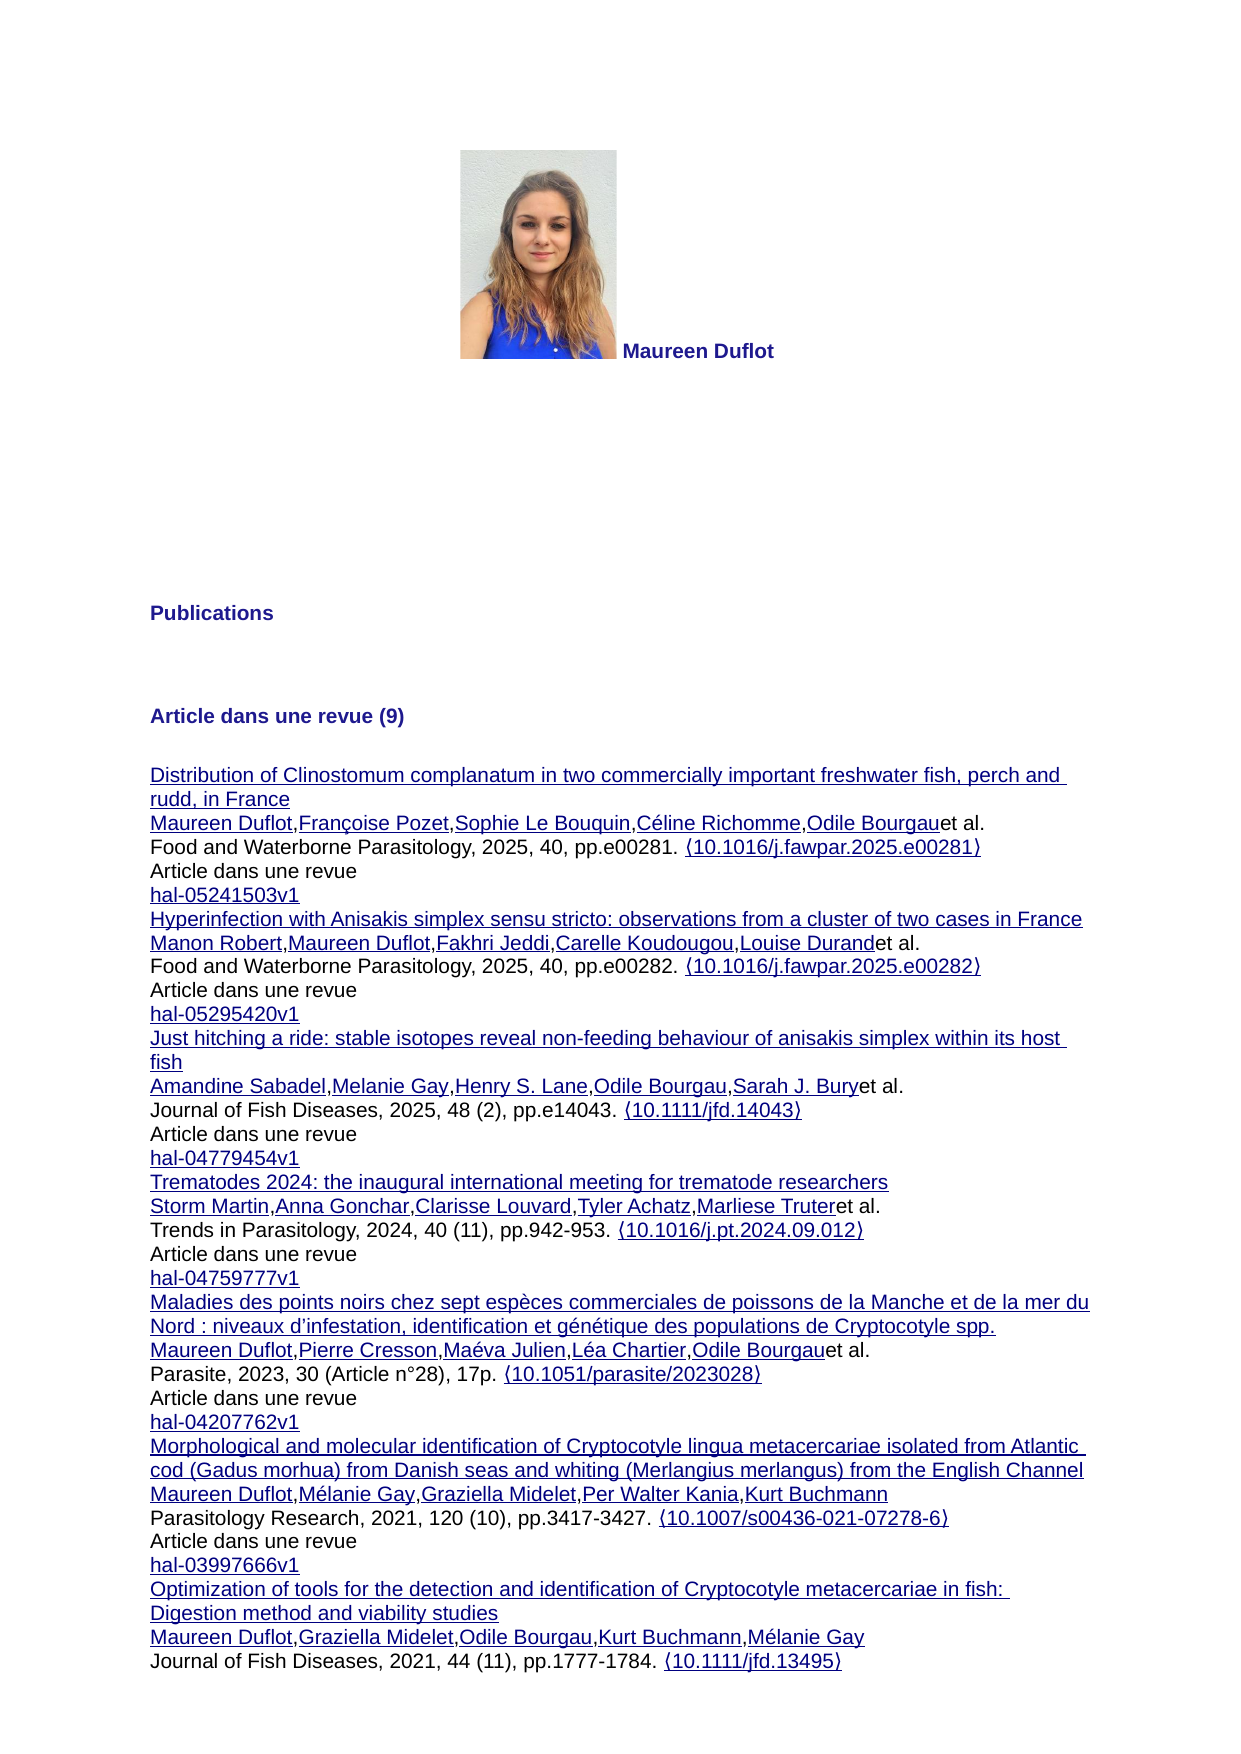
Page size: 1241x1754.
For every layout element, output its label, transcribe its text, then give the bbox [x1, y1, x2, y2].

subtitle Publications [150, 601, 1090, 625]
table_cell Morphological and molecular identification of Cryptocotyle lingua metacercariae isolated from Atlantic cod (Gadus morhua) from Danish seas and whiting (Merlangius merlangus) from the English Channel Maureen Duflot,Mélanie Gay,Graziella Midelet,Per Walter Kania,Kurt Buchmann Parasitology Research, 2021, 120 (10), pp.3417-3427. ⟨10.1007/s00436-021-07278-6⟩ Article dans une revue hal-03997666v1 [150, 1434, 1090, 1577]
table_cell Maladies des points noirs chez sept espèces commerciales de poissons de la Manche et de la mer du [150, 1290, 1090, 1311]
subtitle Article dans une revue (9) [150, 704, 1090, 728]
table_cell Nord : niveaux d’infestation, identification et génétique des populations de Cryptocotyle spp. Maureen Duflot,Pierre Cresson,Maéva Julien,Léa Chartier,Odile Bourgauet al. Parasite, 2023, 30 (Article n°28), 17p. ⟨10.1051/parasite/2023028⟩ Article dans une revue hal-04207762v1 [150, 1312, 1090, 1433]
table_cell Optimization of tools for the detection and identification of Cryptocotyle metacercariae in fish: Digestion method and viability studies Maureen Duflot,Graziella Midelet,Odile Bourgau,Kurt Buchmann,Mélanie Gay Journal of Fish Diseases, 2021, 44 (11), pp.1777-1784. ⟨10.1111/jfd.13495⟩ [150, 1577, 1090, 1673]
table_cell Trematodes 2024: the inaugural international meeting for trematode researchers Storm Martin,Anna Gonchar,Clarisse Louvard,Tyler Achatz,Marliese Truteret al. Trends in Parasitology, 2024, 40 (11), pp.942-953. ⟨10.1016/j.pt.2024.09.012⟩ Article dans une revue hal-04759777v1 [150, 1170, 1090, 1290]
picture [460, 150, 617, 359]
table_cell Hyperinfection with Anisakis simplex sensu stricto: observations from a cluster of two cases in France Manon Robert,Maureen Duflot,Fakhri Jeddi,Carelle Koudougou,Louise Durandet al. Food and Waterborne Parasitology, 2025, 40, pp.e00282. ⟨10.1016/j.fawpar.2025.e00282⟩ Article dans une revue hal-05295420v1 [150, 906, 1090, 1026]
table_cell Just hitching a ride: stable isotopes reveal non‐feeding behaviour of anisakis simplex within its host fish Amandine Sabadel,Melanie Gay,Henry S. Lane,Odile Bourgau,Sarah J. Buryet al. Journal of Fish Diseases, 2025, 48 (2), pp.e14043. ⟨10.1111/jfd.14043⟩ Article dans une revue hal-04779454v1 [150, 1026, 1090, 1170]
subtitle Maureen Duflot [150, 150, 1090, 363]
table_header Distribution of Clinostomum complanatum in two commercially important freshwater fish, perch and rudd, in France Maureen Duflot,Françoise Pozet,Sophie Le Bouquin,Céline Richomme,Odile Bourgauet al. Food and Waterborne Parasitology, 2025, 40, pp.e00281. ⟨10.1016/j.fawpar.2025.e00281⟩ Article dans une revue hal-05241503v1 [150, 763, 1090, 906]
